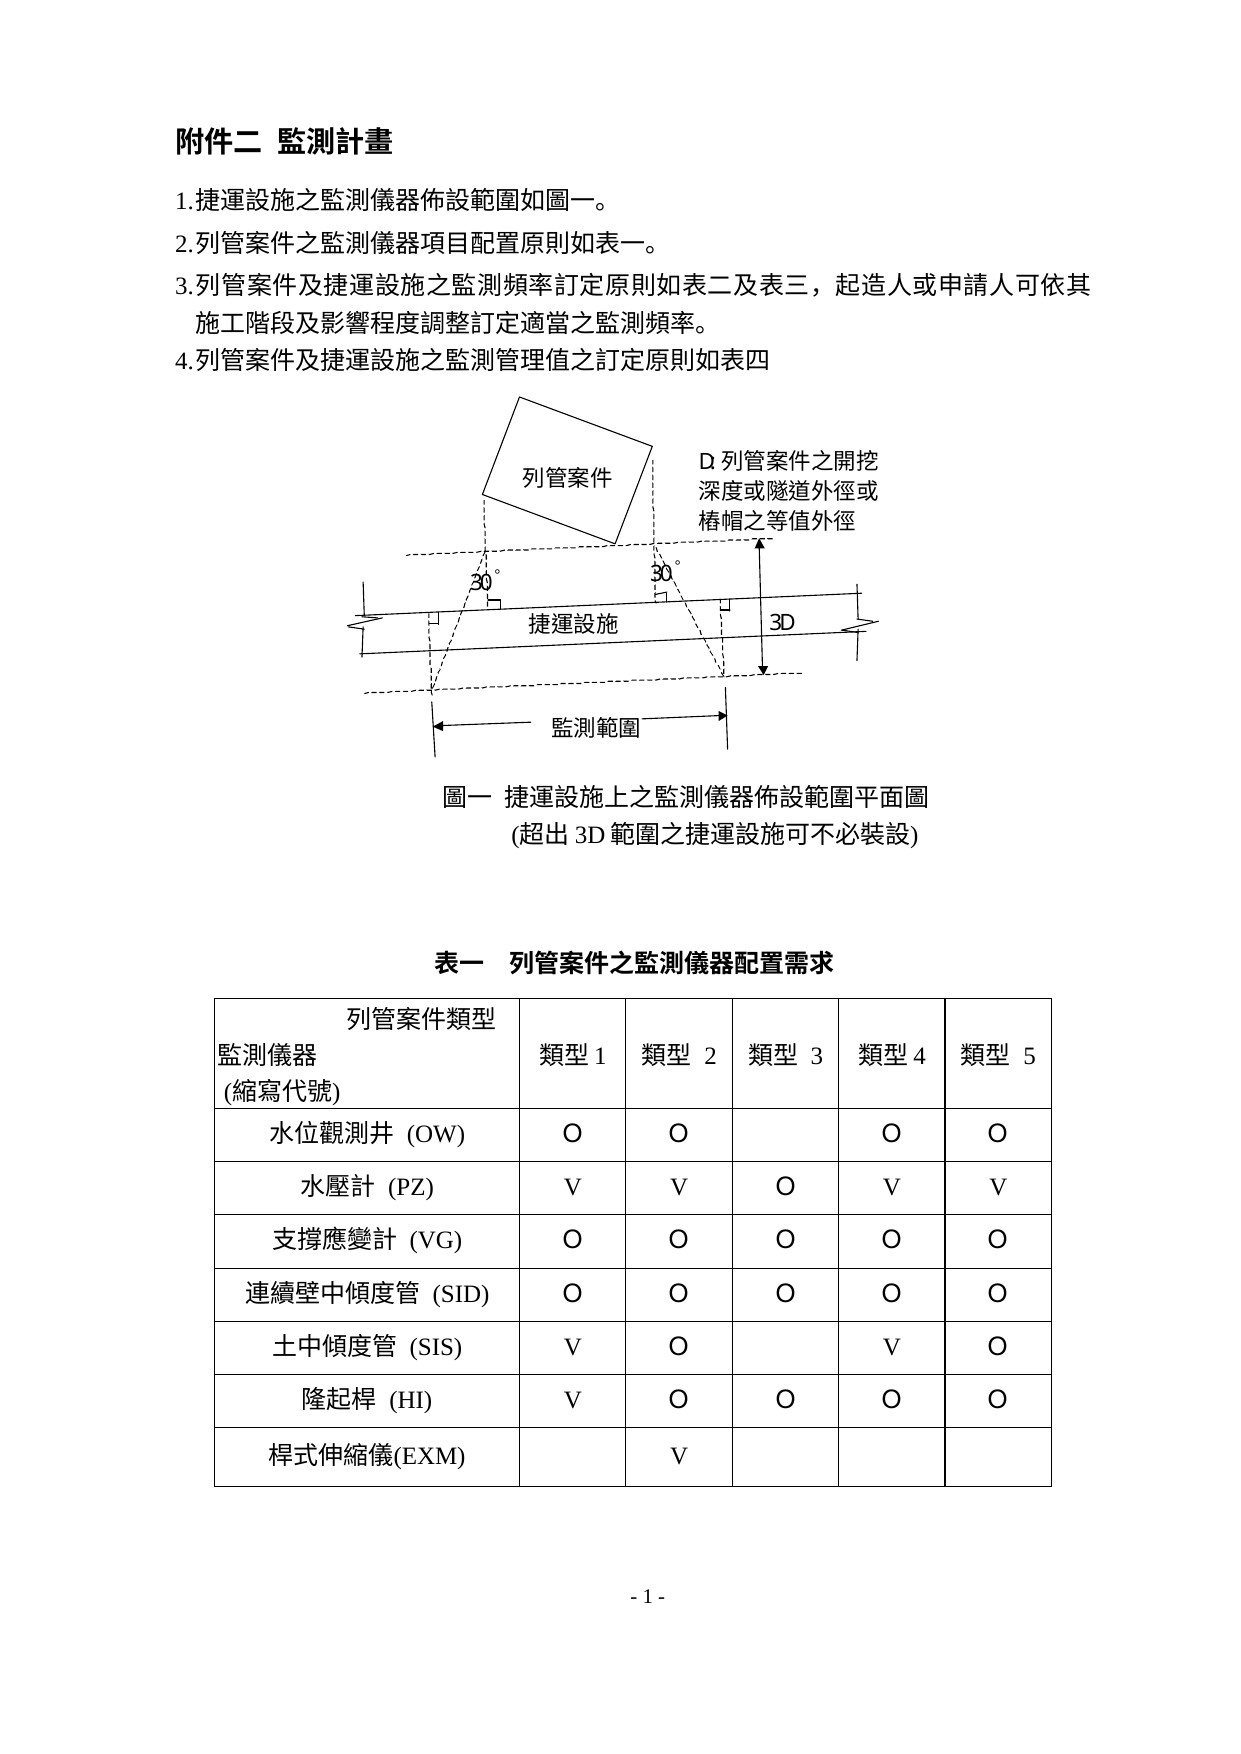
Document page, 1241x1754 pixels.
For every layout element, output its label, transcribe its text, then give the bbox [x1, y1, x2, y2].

table_cell [839, 1428, 944, 1486]
table_cell [946, 1428, 1051, 1486]
table_header 類型 3 [733, 999, 838, 1108]
list 列管案件之監測儀器項目配置原則如表一。 [175, 222, 1093, 259]
table_cell 連續壁中傾度管 (SID) [215, 1269, 519, 1321]
text 圖一 捷運設施上之監測儀器佈設範圍平面圖 (超出3D範圍之捷運設施可不必裝設) [278, 778, 1093, 850]
table_cell V [946, 1162, 1051, 1214]
table_cell Ｏ [520, 1269, 625, 1321]
table_cell 水位觀測井 (OW) [215, 1109, 519, 1161]
list 列管案件及捷運設施之監測管理值之訂定原則如表四 [175, 339, 1093, 377]
table_cell Ｏ [946, 1375, 1051, 1427]
table_cell Ｏ [839, 1375, 944, 1427]
table_cell V [839, 1322, 944, 1374]
table_cell 桿式伸縮儀(EXM) [215, 1428, 519, 1486]
table_header 類型1 [520, 999, 625, 1108]
table_cell Ｏ [626, 1375, 732, 1427]
table_cell 水壓計 (PZ) [215, 1162, 519, 1214]
table_cell 土中傾度管 (SIS) [215, 1322, 519, 1374]
text 附件二 監測計畫 [175, 118, 1093, 160]
table_header 類型 2 [626, 999, 732, 1108]
table_cell Ｏ [733, 1375, 838, 1427]
table_cell [733, 1428, 838, 1486]
table_cell Ｏ [626, 1109, 732, 1161]
table_cell Ｏ [520, 1109, 625, 1161]
table_cell V [626, 1428, 732, 1486]
table_cell 隆起桿 (HI) [215, 1375, 519, 1427]
table_cell Ｏ [946, 1269, 1051, 1321]
table_cell V [839, 1162, 944, 1214]
table_cell Ｏ [946, 1109, 1051, 1161]
table_cell Ｏ [626, 1215, 732, 1267]
table_cell Ｏ [626, 1269, 732, 1321]
table_cell Ｏ [520, 1215, 625, 1267]
table_cell [520, 1428, 625, 1486]
list 列管案件及捷運設施之監測頻率訂定原則如表二及表三，起造人或申請人可依其施工階段及影響程度調整訂定適當之監測頻率。 [175, 264, 1093, 339]
table_cell Ｏ [946, 1215, 1051, 1267]
table_header 類型4 [839, 999, 944, 1108]
table_cell V [520, 1322, 625, 1374]
table_cell Ｏ [626, 1322, 732, 1374]
table_cell V [520, 1375, 625, 1427]
table_cell Ｏ [733, 1269, 838, 1321]
table_cell Ｏ [733, 1162, 838, 1214]
table_cell Ｏ [839, 1109, 944, 1161]
table_cell Ｏ [839, 1215, 944, 1267]
table_cell [733, 1109, 838, 1161]
table_cell V [626, 1162, 732, 1214]
table_cell Ｏ [946, 1322, 1051, 1374]
table_cell [733, 1322, 838, 1374]
text 表一 列管案件之監測儀器配置需求 [175, 943, 1093, 979]
table_cell V [520, 1162, 625, 1214]
table_header 類型 5 [946, 999, 1051, 1108]
table_header 列管案件類型 監測儀器 (縮寫代號) [215, 999, 519, 1108]
table_cell 支撐應變計 (VG) [215, 1215, 519, 1267]
table_cell Ｏ [733, 1215, 838, 1267]
list 捷運設施之監測儀器佈設範圍如圖一。 [175, 179, 1093, 217]
table_cell Ｏ [839, 1269, 944, 1321]
